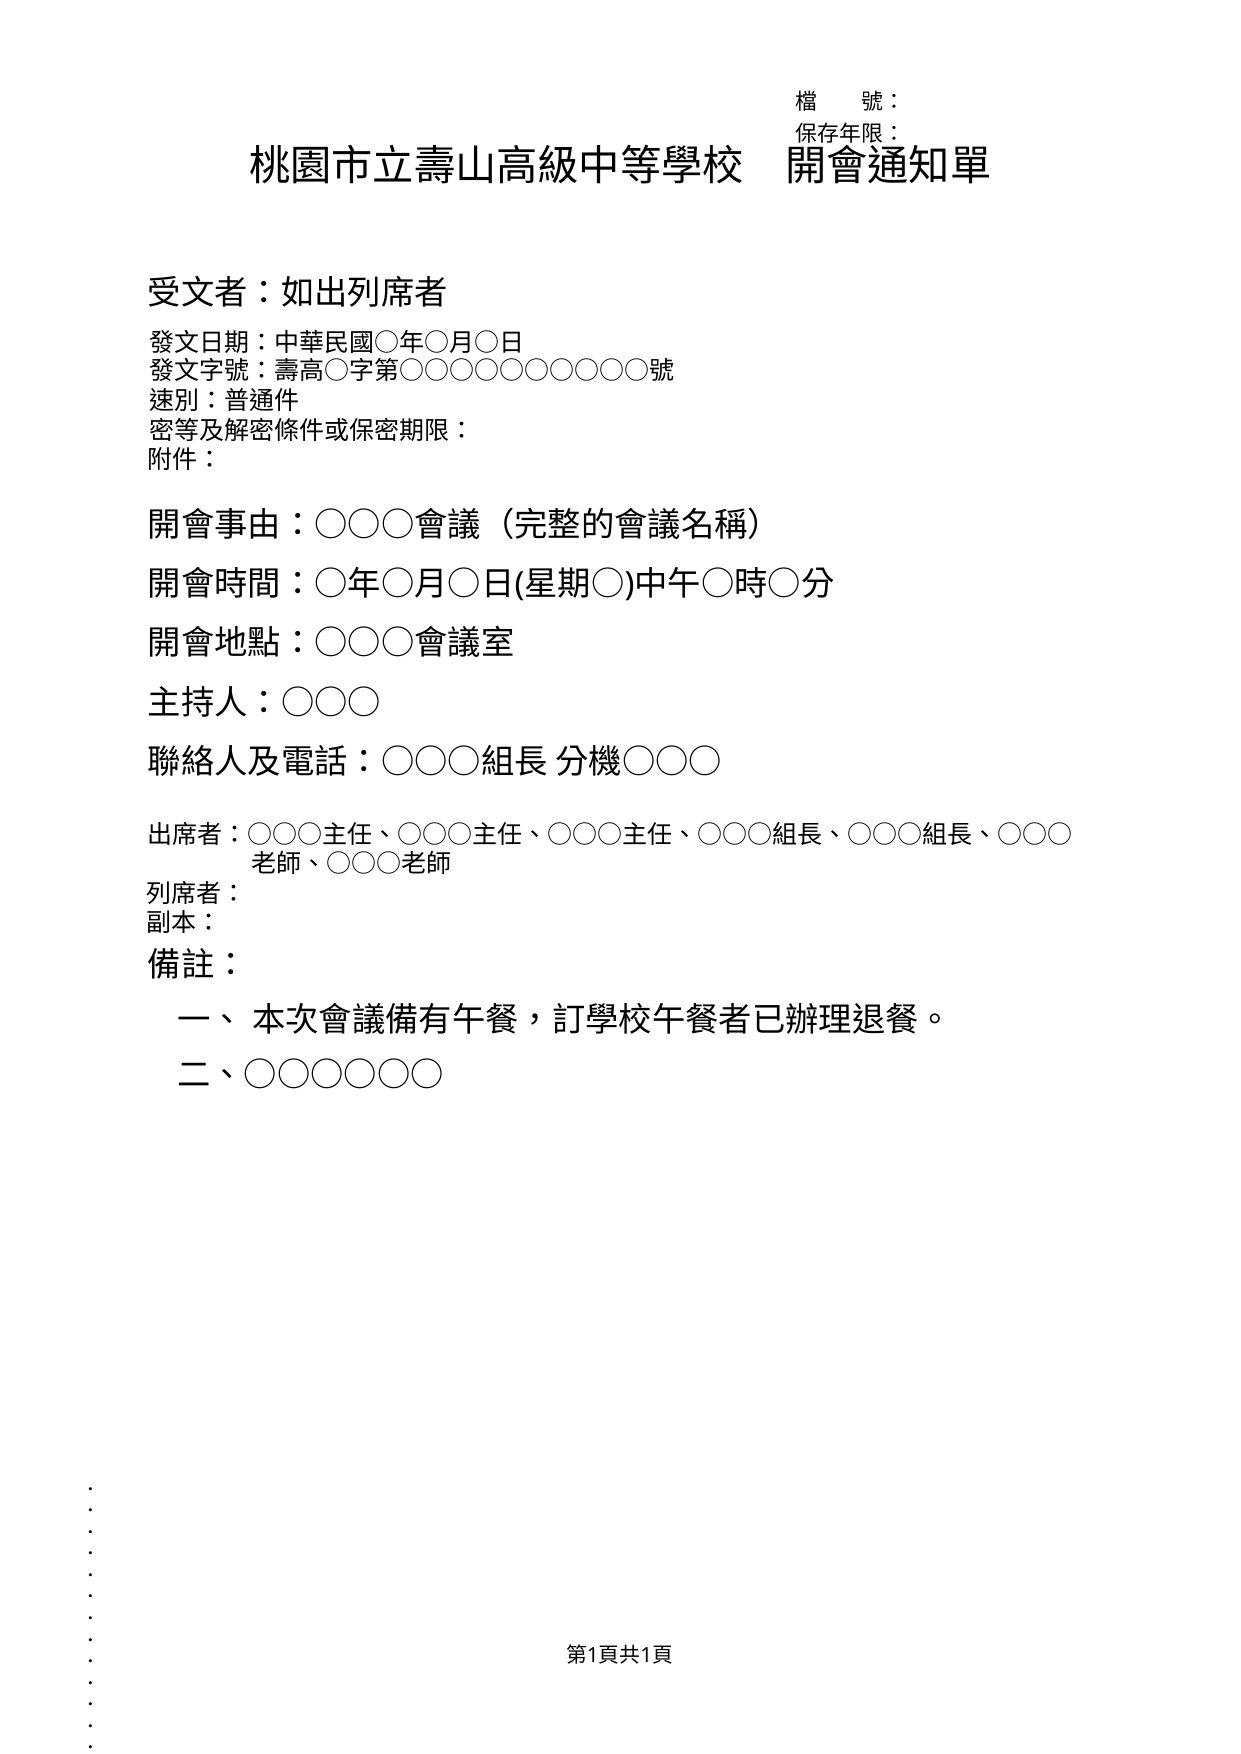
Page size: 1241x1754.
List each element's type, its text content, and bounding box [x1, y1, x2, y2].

list 本次會議備有午餐，訂學校午餐者已辦理退餐。 [177, 993, 1063, 1041]
text 副本： [146, 908, 1093, 937]
text 發文日期：中華民國○年○月○日 [148, 329, 1093, 357]
text 列席者： [146, 878, 1093, 908]
text 備註： [148, 937, 1063, 986]
text 密等及解密條件或保密期限： [148, 417, 1093, 445]
text 發文字號：壽高○字第○○○○○○○○○○號 [148, 358, 1093, 385]
text 開會地點：○○○會議室 [148, 607, 1093, 666]
text 桃園市立壽山高級中等學校 開會通知單 [148, 148, 1093, 189]
text 受文者：如出列席者 [148, 272, 1093, 313]
text 附件： [148, 445, 1093, 474]
text 速別：普通件 [148, 387, 1093, 415]
text 開會事由：○○○會議（完整的會議名稱） [148, 489, 1093, 548]
text 開會時間：○年○月○日(星期○)中午○時○分 [148, 548, 1093, 607]
text 聯絡人及電話：○○○組長 分機○○○ [148, 726, 1093, 785]
text 出席者：○○○主任、○○○主任、○○○主任、○○○組長、○○○組長、○○○老師、○○○老師 [148, 819, 1093, 878]
text 二、○○○○○○ [177, 1048, 1063, 1096]
text 主持人：○○○ [148, 667, 1093, 726]
text 保存年限： [795, 116, 1068, 148]
text 檔 號： [795, 84, 1068, 116]
